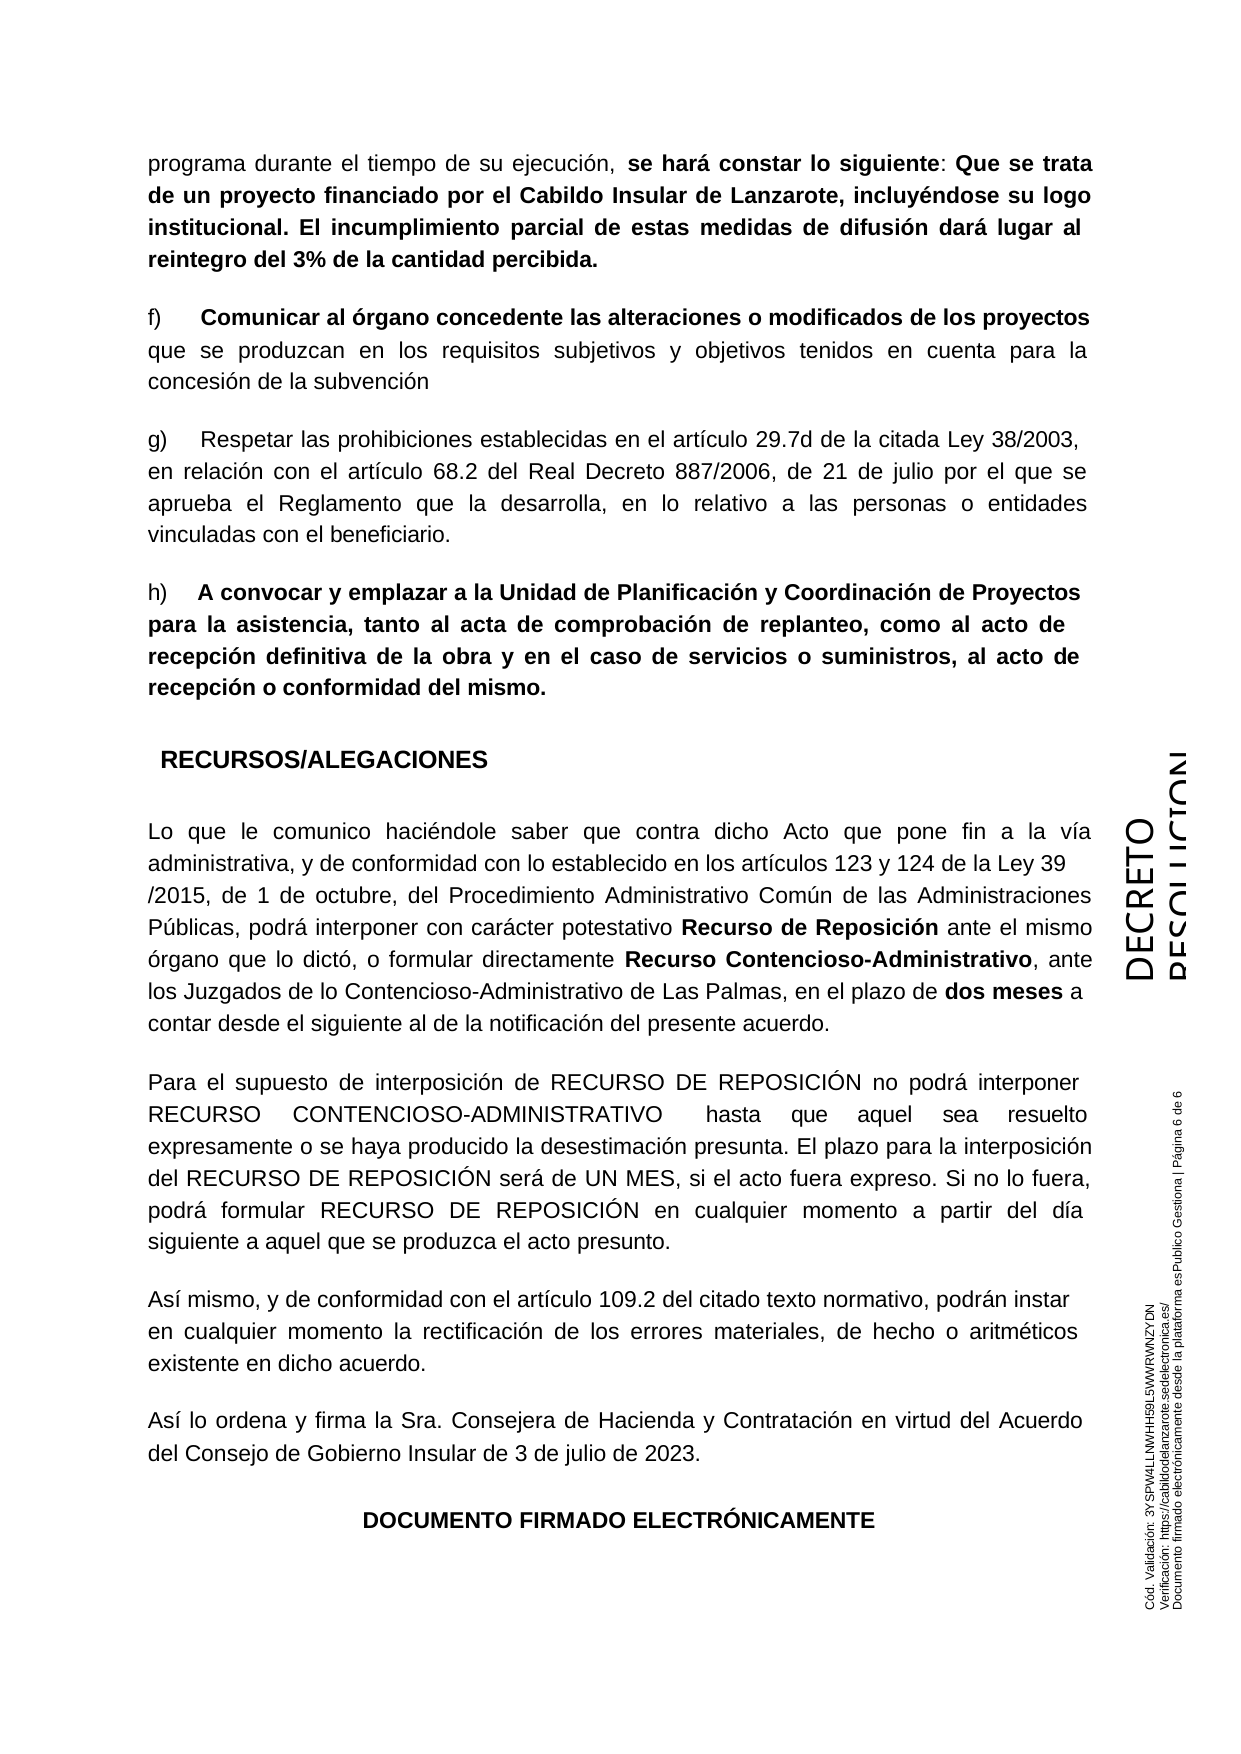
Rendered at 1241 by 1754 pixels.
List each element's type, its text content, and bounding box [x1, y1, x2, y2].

text DECRETO RESOLUCION [1117, 587, 1183, 985]
text DOCUMENTO FIRMADO ELECTRÓNICAMENTE [362, 1507, 880, 1533]
text para la asistencia, tanto al acta de comprobación de replanteo, como al acto de recepción definitiva de la obra y en el caso de servicios o suministros, al acto de [148, 611, 1094, 669]
text sea [942, 1101, 982, 1127]
text Respetar las prohibiciones establecidas en el artículo 29.7d de la citada Ley 38/2003, [200, 426, 1094, 452]
text Así lo ordena y firma la Sra. Consejera de Hacienda y Contratación en virtud del Acuerdo [148, 1407, 1094, 1434]
text g) [148, 426, 170, 452]
text contar desde el siguiente al de la notificación del presente acuerdo. [148, 1010, 1094, 1037]
text Para el supuesto de interposición de RECURSO DE REPOSICIÓN no podrá interponer [148, 1069, 1094, 1096]
text Documento firmado electrónicamente desde la plataforma esPublico Gestiona | Página 6 de 6 [1170, 1091, 1184, 1612]
text programa durante el tiempo de su ejecución, se hará constar lo siguiente: Que se trata de un proyecto financiado por el Cabildo Insular de Lanzarote, incluyéndose su logo institucional. El incumplimiento parcial de estas medidas de difusión dará lugar al [148, 150, 1093, 240]
text siguiente a aquel que se produzca el acto presunto. [148, 1229, 1094, 1255]
text aquel [857, 1101, 917, 1127]
text h) [148, 579, 170, 605]
text del Consejo de Gobierno Insular de 3 de julio de 2023. [148, 1439, 1094, 1466]
text reintegro del 3% de la cantidad percibida. [148, 246, 1094, 272]
text Verificación: https://cabildodelanzarote.sedelectronica.es/ [1158, 1091, 1170, 1612]
text A convocar y emplazar a la Unidad de Planificación y Coordinación de Proyectos [197, 579, 1094, 605]
text en relación con el artículo 68.2 del Real Decreto 887/2006, de 21 de julio por el que se aprueba el Reglamento que la desarrolla, en lo relativo a las personas o entidades [148, 458, 1094, 516]
text Lo que le comunico haciéndole saber que contra dicho Acto que pone fin a la vía administrativa, y de conformidad con lo establecido en los artículos 123 y 124 de la Ley 39 [148, 818, 1093, 876]
text que [791, 1101, 832, 1127]
text RECURSOS/ALEGACIONES [160, 745, 1092, 774]
text recepción o conformidad del mismo. [148, 675, 1094, 701]
text Así mismo, y de conformidad con el artículo 109.2 del citado texto normativo, podrán instar en cualquier momento la rectificación de los errores materiales, de hecho o aritméticos [148, 1286, 1084, 1344]
text Cód. Validación: 3YSPW4LLNWHH59L5WWRWNZYDN [1143, 1091, 1156, 1612]
text existente en dicho acuerdo. [148, 1350, 1094, 1376]
text vinculadas con el beneficiario. [148, 521, 1094, 548]
text /2015, de 1 de octubre, del Procedimiento Administrativo Común de las Administraciones Públicas, podrá interponer con carácter potestativo Recurso de Reposición ante el mismo órgano que lo dictó, o formular directamente Recurso Contencioso-Administrativo, ante los Juzgados de lo Contencioso-Administrativo de Las Palmas, en el plazo de dos meses a [148, 882, 1093, 1004]
text f) Comunicar al órgano concedente las alteraciones o modificados de los proyectos [148, 304, 1094, 330]
text expresamente o se haya producido la desestimación presunta. El plazo para la interposición del RECURSO DE REPOSICIÓN será de UN MES, si el acto fuera expreso. Si no lo fuera, podrá formular RECURSO DE REPOSICIÓN en cualquier momento a partir del día [148, 1133, 1093, 1223]
text RECURSO [148, 1101, 267, 1127]
text que se produzcan en los requisitos subjetivos y objetivos tenidos en cuenta para la concesión de la subvención [148, 332, 1094, 394]
text resuelto [1007, 1101, 1094, 1127]
text CONTENCIOSO-ADMINISTRATIVO [292, 1101, 681, 1127]
text hasta [706, 1101, 766, 1127]
